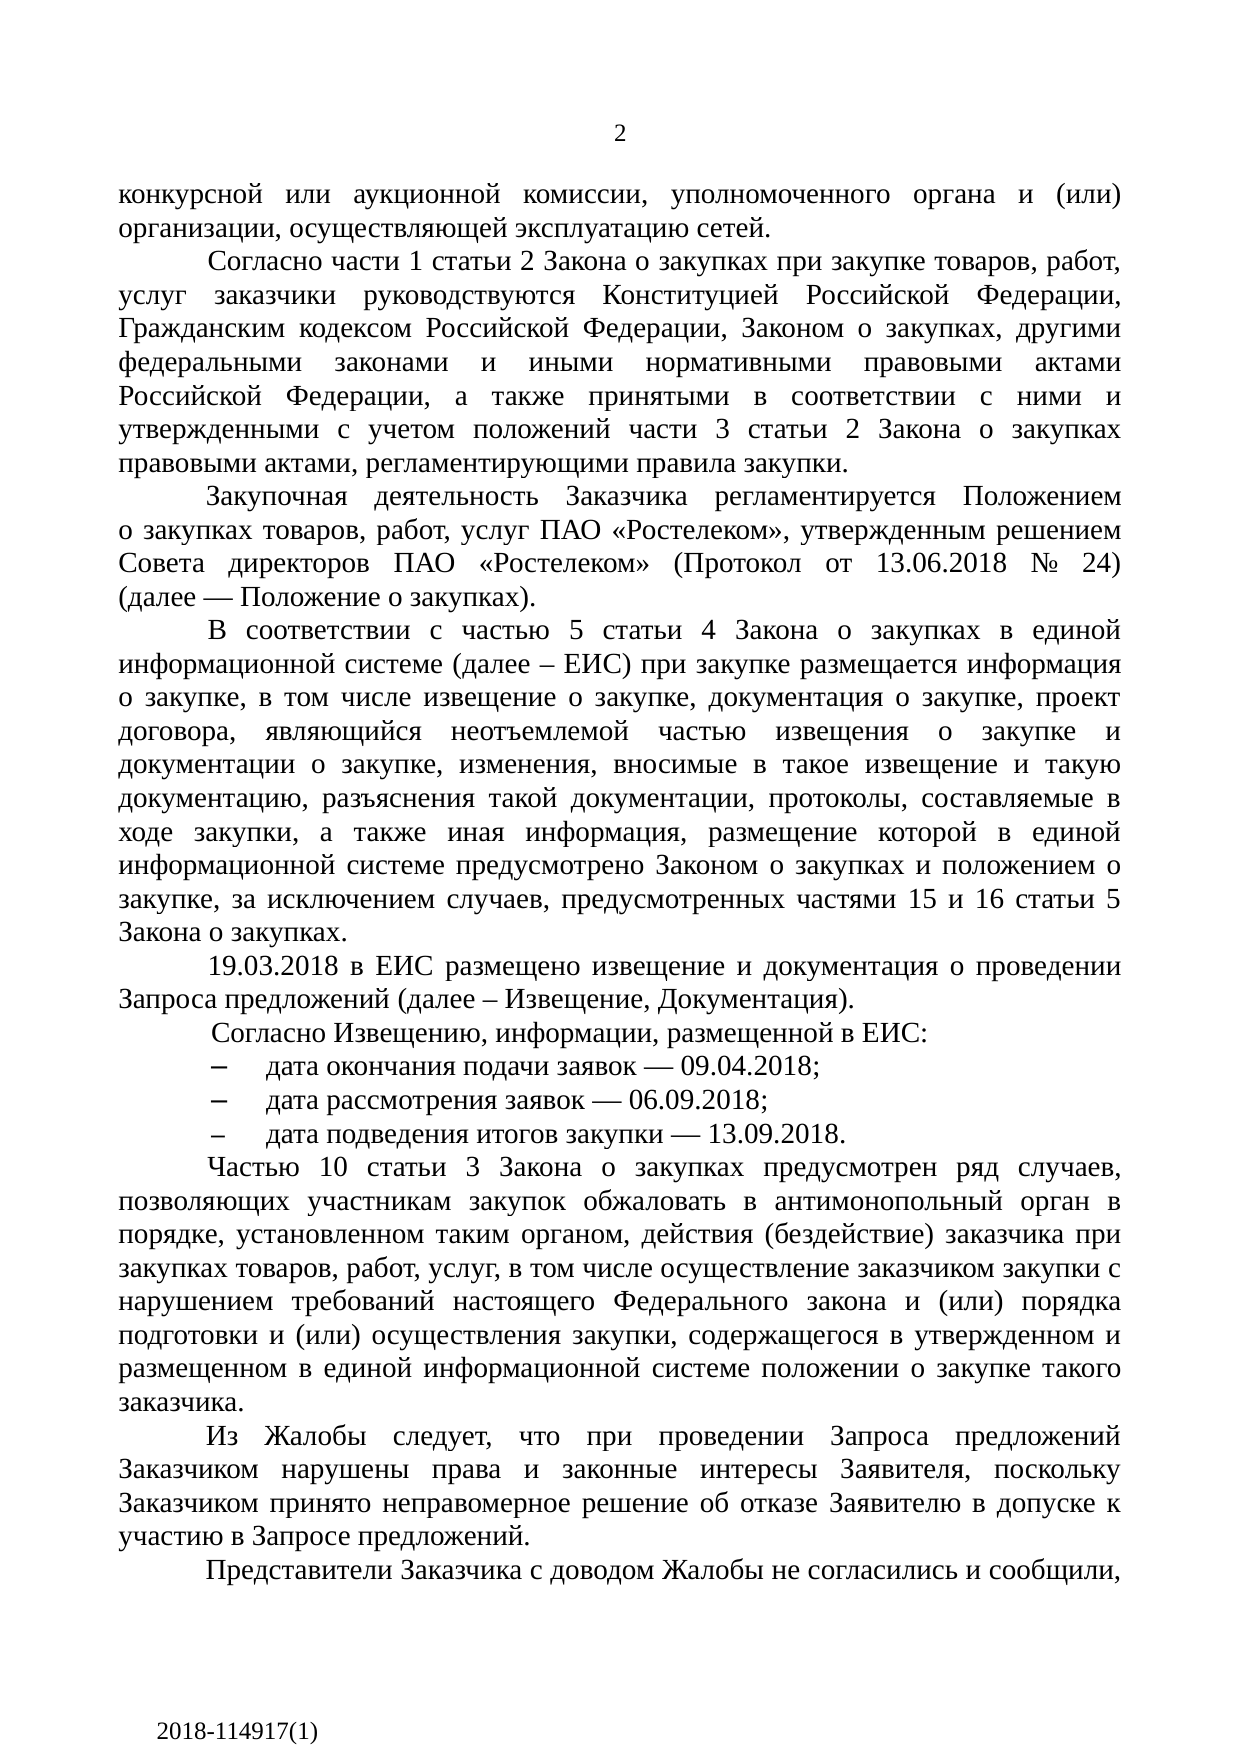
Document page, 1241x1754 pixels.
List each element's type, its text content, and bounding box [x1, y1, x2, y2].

text Согласно части 1 статьи 2 Закона о закупках при закупке товаров, работ, услуг заказчики руководствуются Конституцией Российской Федерации, Гражданским кодексом Российской Федерации, Законом о закупках, другими федеральными законами и иными нормативными правовыми актами Российской Федерации, а также принятыми в соответствии с ними и утвержденными с учетом положений части 3 статьи 2 Закона о закупках правовыми актами, регламентирующими правила закупки. [118, 243, 1122, 478]
text В соответствии с частью 5 статьи 4 Закона о закупках в единой информационной системе (далее – ЕИС) при закупке размещается информация о закупке, в том числе извещение о закупке, документация о закупке, проект договора, являющийся неотъемлемой частью извещения о закупке и документации о закупке, изменения, вносимые в такое извещение и такую документацию, разъяснения такой документации, протоколы, составляемые в ходе закупки, а также иная информация, размещение которой в единой информационной системе предусмотрено Законом о закупках и положением о закупке, за исключением случаев, предусмотренных частями 15 и 16 статьи 5 Закона о закупках. [118, 612, 1122, 948]
text Из Жалобы следует, что при проведении Запроса предложений Заказчиком нарушены права и законные интересы Заявителя, поскольку Заказчиком принято неправомерное решение об отказе Заявителю в допуске к участию в Запросе предложений. [118, 1418, 1122, 1552]
list дата подведения итогов закупки — 13.09.2018. [118, 1116, 1122, 1149]
text Представители Заказчика с доводом Жалобы не согласились и сообщили, [118, 1552, 1122, 1585]
text Согласно Извещению, информации, размещенной в ЕИС: [118, 1015, 1122, 1048]
text конкурсной или аукционной комиссии, уполномоченного органа и (или) организации, осуществляющей эксплуатацию сетей. [118, 176, 1122, 243]
list дата рассмотрения заявок — 06.09.2018; [118, 1082, 1122, 1116]
text Закупочная деятельность Заказчика регламентируется Положением о закупках товаров, работ, услуг ПАО «Ростелеком», утвержденным решением Совета директоров ПАО «Ростелеком» (Протокол от 13.06.2018 № 24) (далее — Положение о закупках). [118, 478, 1122, 612]
text Частью 10 статьи 3 Закона о закупках предусмотрен ряд случаев, позволяющих участникам закупок обжаловать в антимонопольный орган в порядке, установленном таким органом, действия (бездействие) заказчика при закупках товаров, работ, услуг, в том числе осуществление заказчиком закупки с нарушением требований настоящего Федерального закона и (или) порядка подготовки и (или) осуществления закупки, содержащегося в утвержденном и размещенном в единой информационной системе положении о закупке такого заказчика. [118, 1149, 1122, 1418]
list дата окончания подачи заявок — 09.04.2018; [118, 1048, 1122, 1082]
text 19.03.2018 в ЕИС размещено извещение и документация о проведении Запроса предложений (далее – Извещение, Документация). [118, 948, 1122, 1015]
